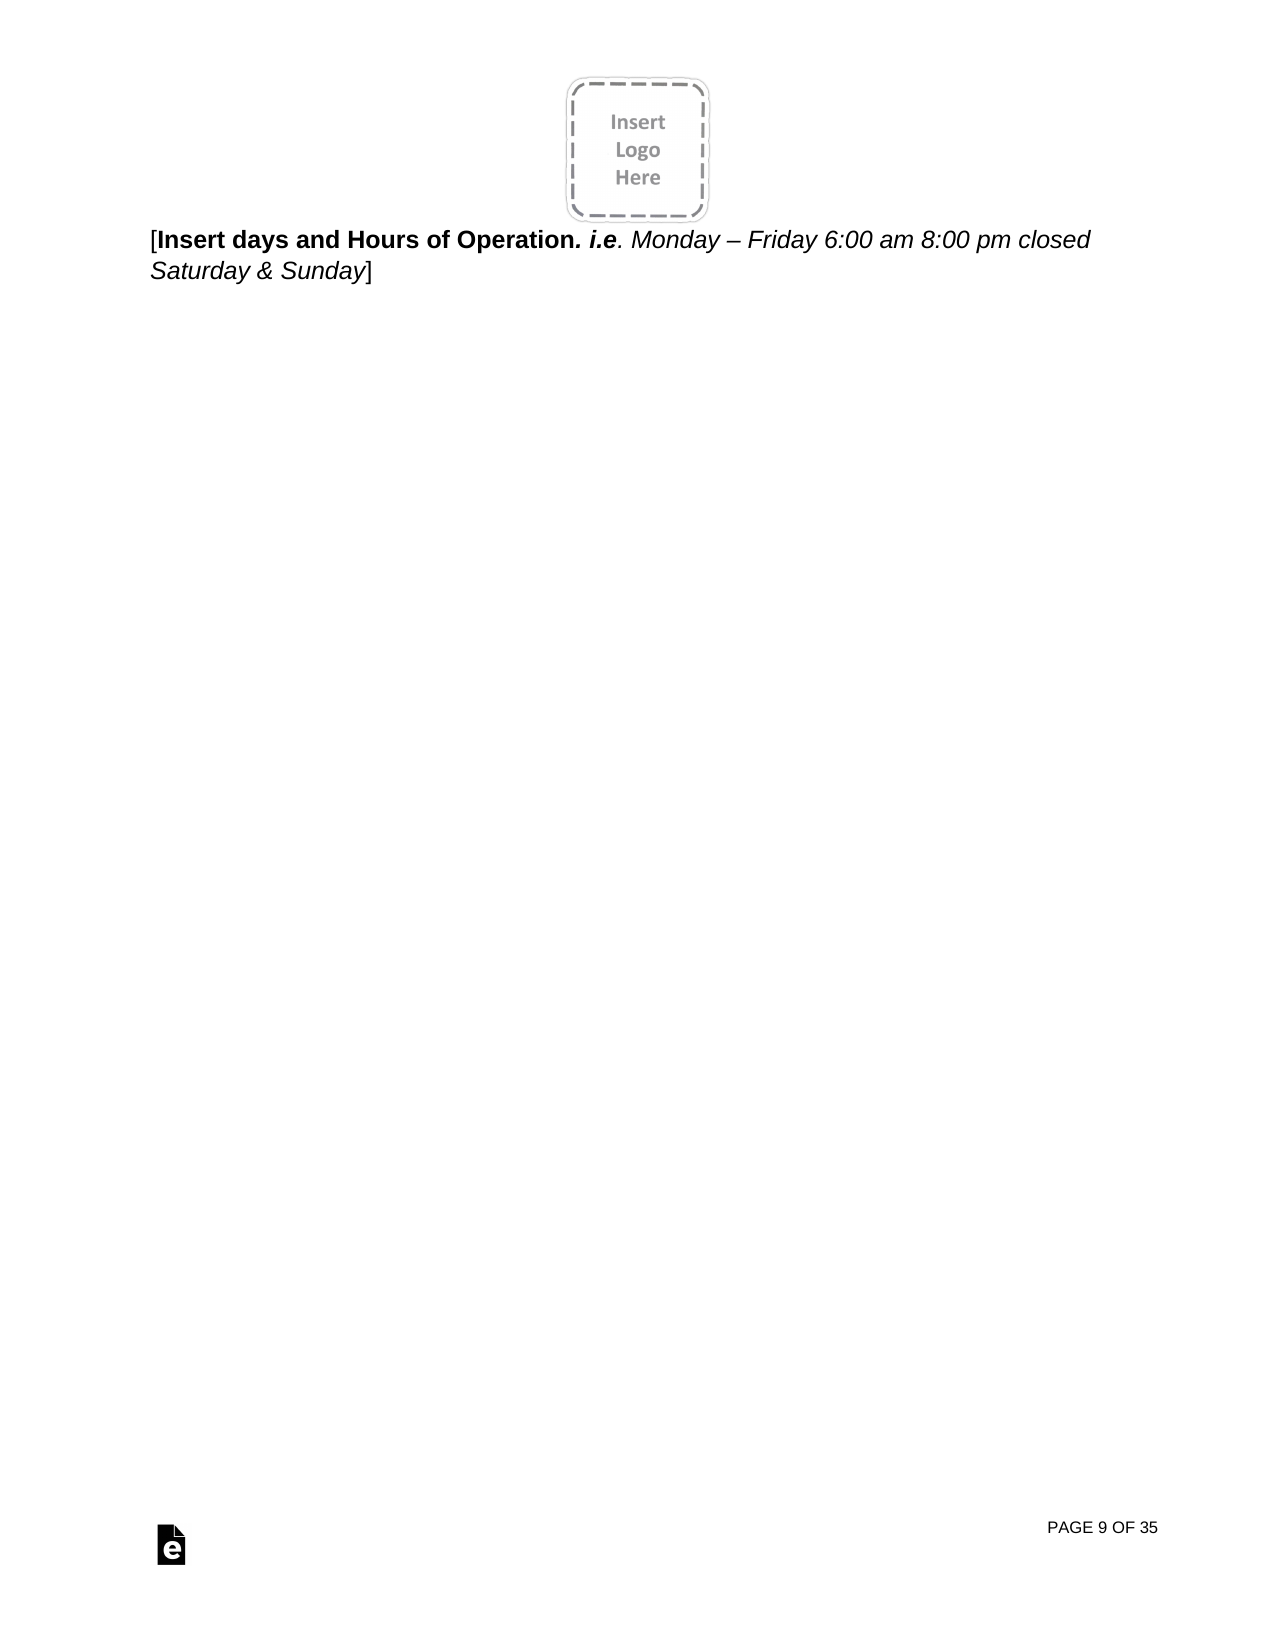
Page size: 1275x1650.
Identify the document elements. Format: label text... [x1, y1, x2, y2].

text [Insert days and Hours of Operation. i.e. Monday – Friday 6:00 am 8:00 pm closed Saturday & Sunday] [150, 225, 1125, 284]
